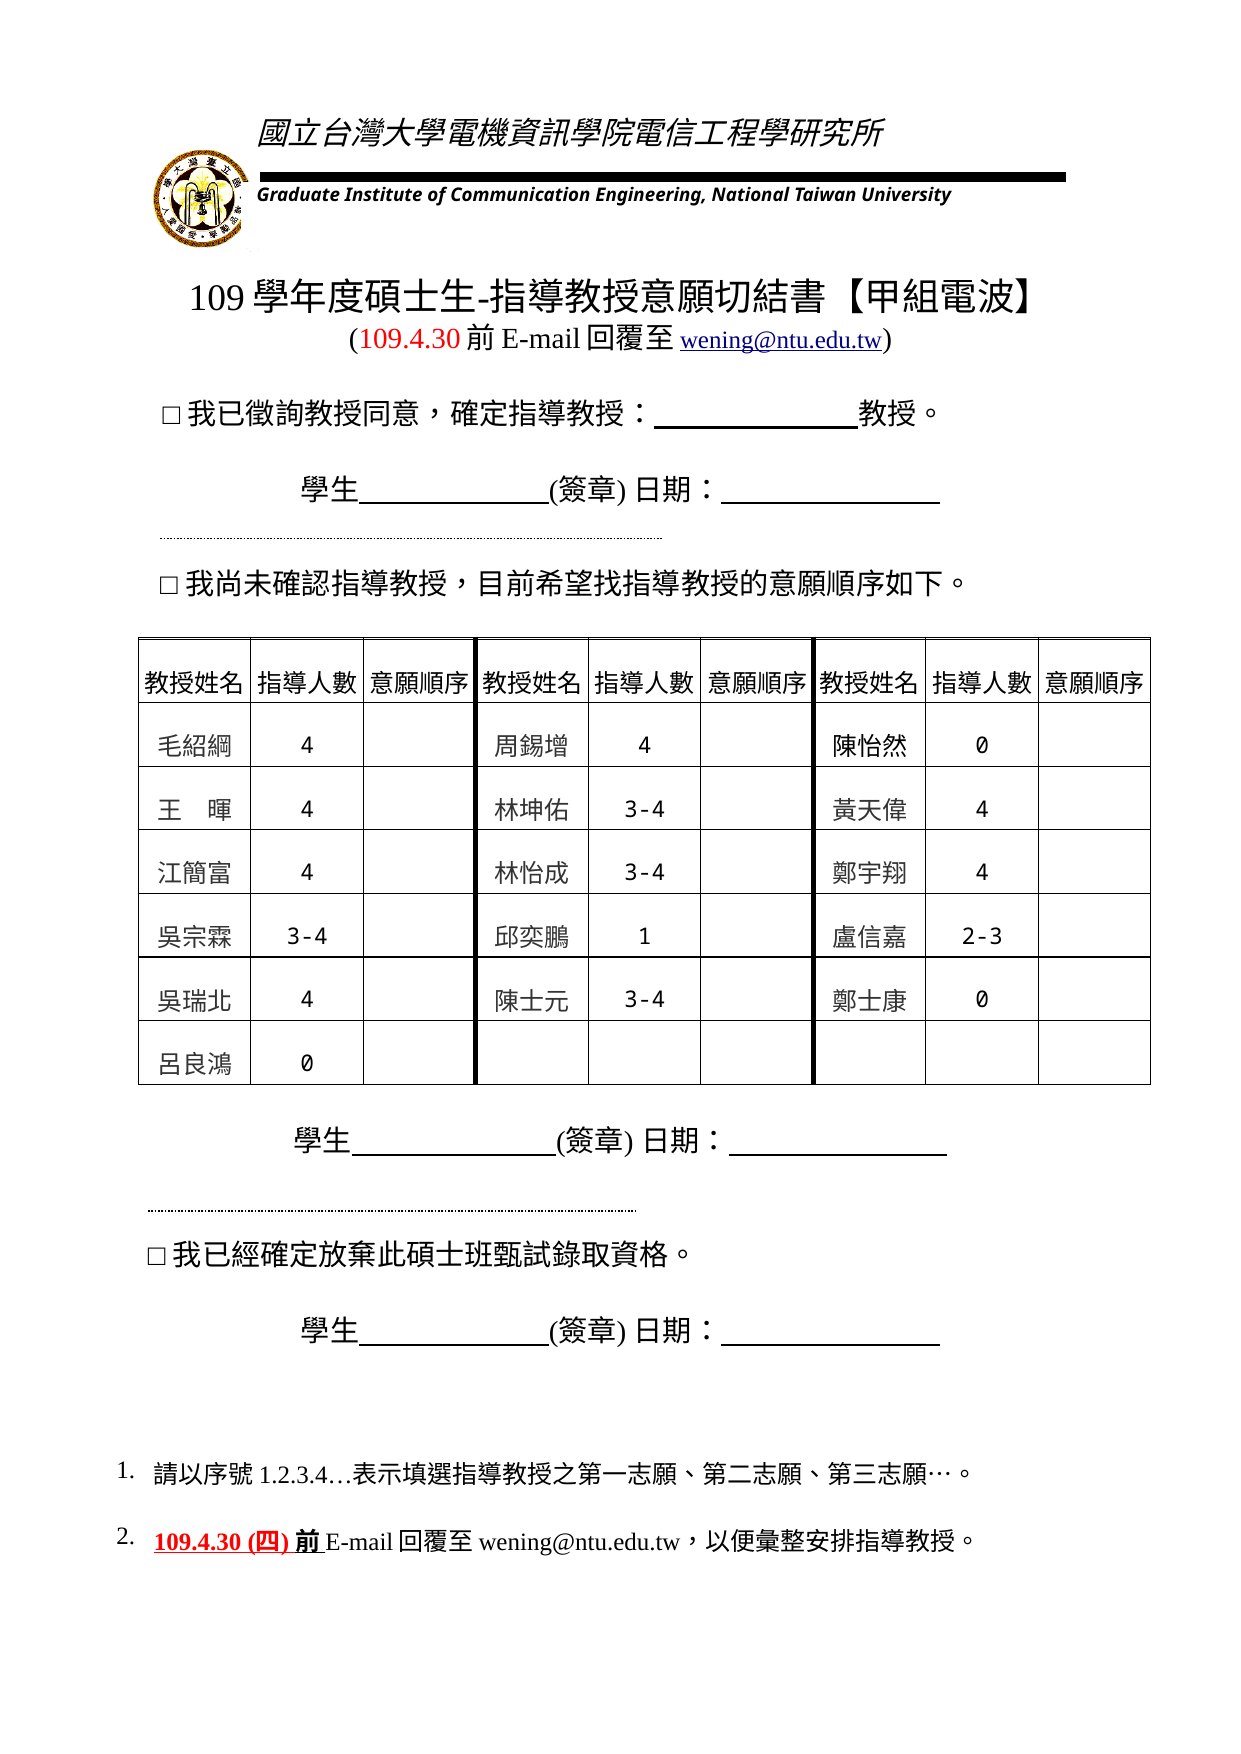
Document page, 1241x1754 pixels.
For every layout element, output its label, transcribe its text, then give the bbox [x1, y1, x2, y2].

table_cell [1039, 767, 1150, 829]
table_cell 盧信嘉 [816, 894, 925, 956]
table_cell 吳宗霖 [139, 894, 250, 956]
table_cell 0 [926, 703, 1038, 766]
text (109.4.30前E-mail回覆至wening@ntu.edu.tw) [148, 314, 1092, 357]
table_cell 4 [251, 767, 363, 829]
table_cell [364, 703, 473, 766]
table_header 意願順序 [364, 640, 473, 702]
table_header 教授姓名 [478, 640, 588, 702]
text Graduate Institute of Communication Engineering, National Taiwan University [256, 182, 1108, 207]
table_header 教授姓名 [139, 640, 250, 702]
text □ 我已經確定放棄此碩士班甄試錄取資格。 [148, 1232, 1092, 1274]
table_cell 鄭宇翔 [816, 830, 925, 893]
table_cell [478, 1021, 588, 1083]
table_cell 0 [926, 958, 1038, 1020]
table_cell [364, 894, 473, 956]
table_cell 黃天偉 [816, 767, 925, 829]
text 學生 (簽章) 日期： [148, 1308, 1092, 1350]
table_cell [701, 894, 811, 956]
text 國立台灣大學電機資訊學院電信工程學研究所 [256, 108, 976, 153]
table_cell 吳瑞北 [139, 958, 250, 1020]
table_cell [701, 1021, 811, 1083]
text 學生 (簽章) 日期： [148, 466, 1092, 508]
table_cell [589, 1021, 700, 1083]
table_cell 林怡成 [478, 830, 588, 893]
table_cell [364, 1021, 473, 1083]
table_cell [701, 703, 811, 766]
table_cell [701, 830, 811, 893]
table_header 1. [101, 1436, 151, 1502]
table_cell 4 [251, 830, 363, 893]
table_header 意願順序 [1039, 640, 1150, 702]
table_header 教授姓名 [816, 640, 925, 702]
table_header 指導人數 [926, 640, 1038, 702]
table_cell 1 [589, 894, 700, 956]
table_cell [1039, 958, 1150, 1020]
table_cell 4 [926, 830, 1038, 893]
table_cell 毛紹綱 [139, 703, 250, 766]
table_cell [1039, 830, 1150, 893]
table_cell [701, 958, 811, 1020]
table_cell [1039, 703, 1150, 766]
table_cell 林坤佑 [478, 767, 588, 829]
table_cell 江簡富 [139, 830, 250, 893]
table_cell 3-4 [589, 958, 700, 1020]
table_cell 3-4 [251, 894, 363, 956]
table_cell 王 暉 [139, 767, 250, 829]
table_cell 4 [589, 703, 700, 766]
table_cell 2. [101, 1503, 151, 1569]
table_cell 2-3 [926, 894, 1038, 956]
table_cell 109.4.30 (四) 前E-mail回覆至wening@ntu.edu.tw，以便彙整安排指導教授。 [151, 1503, 1201, 1569]
table_cell [701, 767, 811, 829]
table_cell 周錫增 [478, 703, 588, 766]
table_cell 0 [251, 1021, 363, 1083]
table_cell [1039, 894, 1150, 956]
text 學生 (簽章) 日期： [148, 1118, 1092, 1160]
text □ 我已徵詢教授同意，確定指導教授： 教授。 [148, 390, 1092, 433]
table_cell [1039, 1021, 1150, 1083]
table_cell 3-4 [589, 767, 700, 829]
table_cell 陳士元 [478, 958, 588, 1020]
text □ 我尚未確認指導教授，目前希望找指導教授的意願順序如下。 [160, 561, 1092, 603]
table_cell 4 [926, 767, 1038, 829]
text 109學年度碩士生-指導教授意願切結書【甲組電波】 [148, 252, 1092, 314]
table_cell 呂良鴻 [139, 1021, 250, 1083]
table_header 指導人數 [251, 640, 363, 702]
table_cell 邱奕鵬 [478, 894, 588, 956]
table_cell [926, 1021, 1038, 1083]
table_cell 4 [251, 703, 363, 766]
table_cell [364, 830, 473, 893]
table_cell 4 [251, 958, 363, 1020]
table_cell 3-4 [589, 830, 700, 893]
table_cell [364, 767, 473, 829]
table_cell [816, 1021, 925, 1083]
table_cell 鄭士康 [816, 958, 925, 1020]
table_header 指導人數 [589, 640, 700, 702]
table_header 請以序號1.2.3.4…表示填選指導教授之第一志願、第二志願、第三志願…。 [151, 1436, 1201, 1502]
table_cell [364, 958, 473, 1020]
table_header 意願順序 [701, 640, 811, 702]
table_cell 陳怡然 [816, 703, 925, 766]
